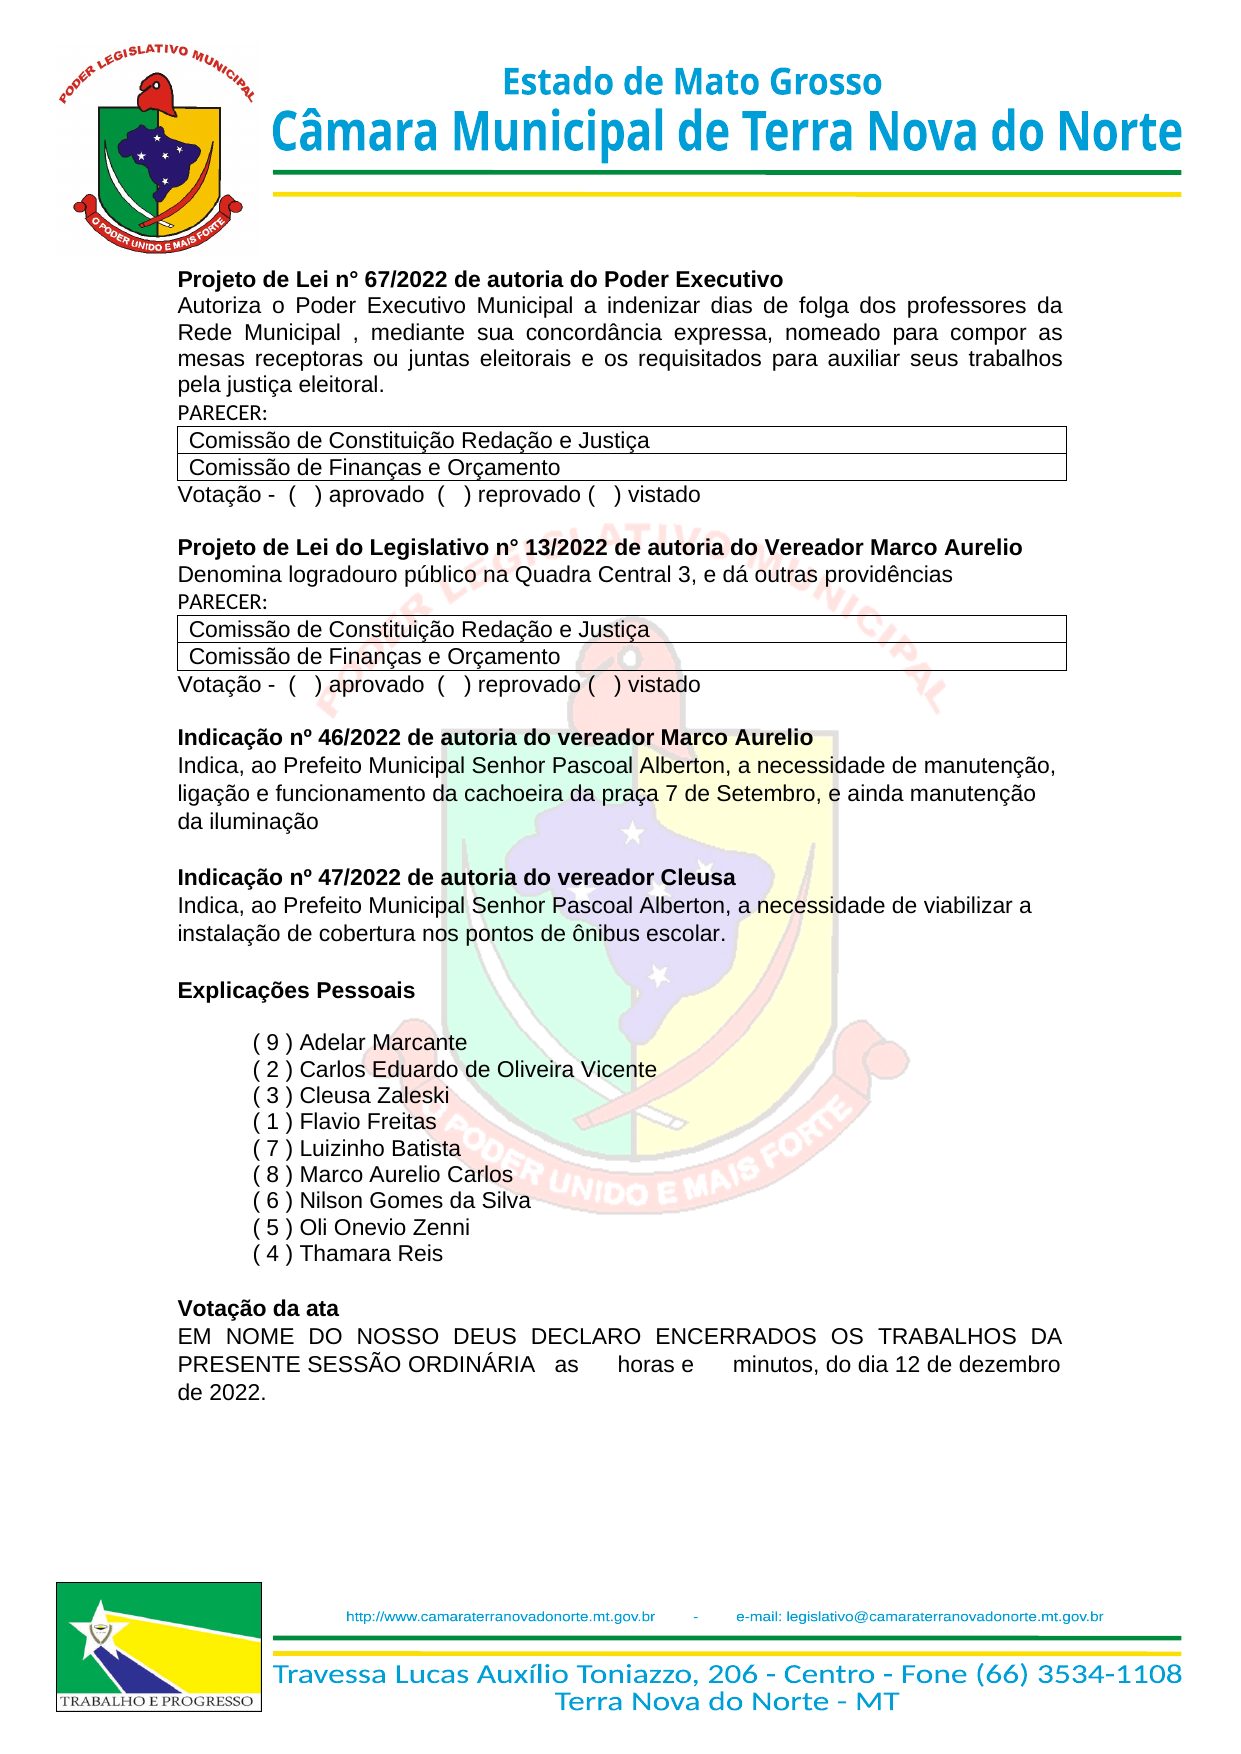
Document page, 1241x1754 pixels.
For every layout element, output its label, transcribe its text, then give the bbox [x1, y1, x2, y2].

table_cell Comissão de Finanças e Orçamento [178, 454, 1066, 480]
list ( 8 ) Marco Aurelio Carlos [966, 1161, 1063, 1187]
text Votação - ( ) aprovado ( ) reprovado ( ) vistado [966, 671, 1063, 697]
table_header Comissão de Constituição Redação e Justiça [178, 616, 303, 642]
text Indica, ao Prefeito Municipal Senhor Pascoal Alberton, a necessidade de viabilizar a instalação de cobertura nos pontos de ônibus escolar. [966, 892, 1063, 947]
list ( 4 ) Thamara Reis [252, 1240, 1063, 1266]
list ( 8 ) Marco Aurelio Carlos [252, 1161, 303, 1187]
picture [860, 1611, 868, 1623]
text Denomina logradouro público na Quadra Central 3, e dá outras providências [177, 561, 303, 587]
text Explicações Pessoais [966, 977, 1063, 1003]
text Votação da ata [177, 1294, 1063, 1321]
list ( 7 ) Luizinho Batista [252, 1135, 303, 1161]
text Indica, ao Prefeito Municipal Senhor Pascoal Alberton, a necessidade de viabilizar a instalação de cobertura nos pontos de ônibus escolar. [177, 892, 303, 947]
picture [57, 1583, 261, 1711]
text Indica, ao Prefeito Municipal Senhor Pascoal Alberton, a necessidade de manutenção, ligação e funcionamento da cachoeira da praça 7 de Setembro, e ainda manutenção da iluminação [966, 752, 1063, 834]
list ( 1 ) Flavio Freitas [252, 1108, 303, 1135]
table_cell Comissão de Finanças e Orçamento [178, 643, 303, 670]
text PARECER: [177, 398, 1063, 426]
list ( 6 ) Nilson Gomes da Silva [252, 1187, 303, 1214]
text Votação - ( ) aprovado ( ) reprovado ( ) vistado [177, 671, 303, 697]
text Indicação nº 46/2022 de autoria do vereador Marco Aurelio [177, 723, 303, 750]
list ( 6 ) Nilson Gomes da Silva [966, 1187, 1063, 1214]
text Indicação nº 47/2022 de autoria do vereador Cleusa [966, 864, 1063, 890]
text Projeto de Lei do Legislativo n° 13/2022 de autoria do Vereador Marco Aurelio [966, 534, 1063, 561]
text Projeto de Lei n° 67/2022 de autoria do Poder Executivo [177, 266, 1063, 292]
table_header Comissão de Constituição Redação e Justiça [178, 427, 1066, 453]
text Projeto de Lei do Legislativo n° 13/2022 de autoria do Vereador Marco Aurelio [177, 534, 303, 561]
text PARECER: [177, 587, 303, 615]
text Indicação nº 47/2022 de autoria do vereador Cleusa [177, 864, 303, 890]
list ( 3 ) Cleusa Zaleski [252, 1082, 303, 1108]
text Indicação nº 46/2022 de autoria do vereador Marco Aurelio [966, 723, 1063, 750]
list ( 2 ) Carlos Eduardo de Oliveira Vicente [252, 1056, 303, 1082]
text EM NOME DO NOSSO DEUS DECLARO ENCERRADOS OS TRABALHOS DA PRESENTE SESSÃO ORDINÁRIA as horas e minutos, do dia 12 de dezembro de 2022. [177, 1323, 1063, 1405]
text Indica, ao Prefeito Municipal Senhor Pascoal Alberton, a necessidade de manutenção, ligação e funcionamento da cachoeira da praça 7 de Setembro, e ainda manutenção da iluminação [177, 752, 303, 834]
text Denomina logradouro público na Quadra Central 3, e dá outras providências [966, 561, 1063, 587]
list ( 9 ) Adelar Marcante [252, 1029, 303, 1056]
text Votação - ( ) aprovado ( ) reprovado ( ) vistado [177, 481, 1063, 508]
text Explicações Pessoais [177, 977, 303, 1003]
table_header Comissão de Constituição Redação e Justiça [966, 616, 1066, 642]
list ( 2 ) Carlos Eduardo de Oliveira Vicente [966, 1056, 1063, 1082]
list ( 1 ) Flavio Freitas [966, 1108, 1063, 1135]
list ( 9 ) Adelar Marcante [966, 1029, 1063, 1056]
list ( 3 ) Cleusa Zaleski [966, 1082, 1063, 1108]
text Autoriza o Poder Executivo Municipal a indenizar dias de folga dos professores da Rede Municipal , mediante sua concordância expressa, nomeado para compor as mesas receptoras ou juntas eleitorais e os requisitados para auxiliar seus trabalhos pela justiça eleitoral. [177, 292, 1063, 398]
picture [55, 42, 260, 256]
list ( 7 ) Luizinho Batista [966, 1135, 1063, 1161]
table_cell Comissão de Finanças e Orçamento [966, 643, 1066, 670]
list ( 5 ) Oli Onevio Zenni [252, 1214, 1063, 1240]
text [966, 587, 1063, 615]
